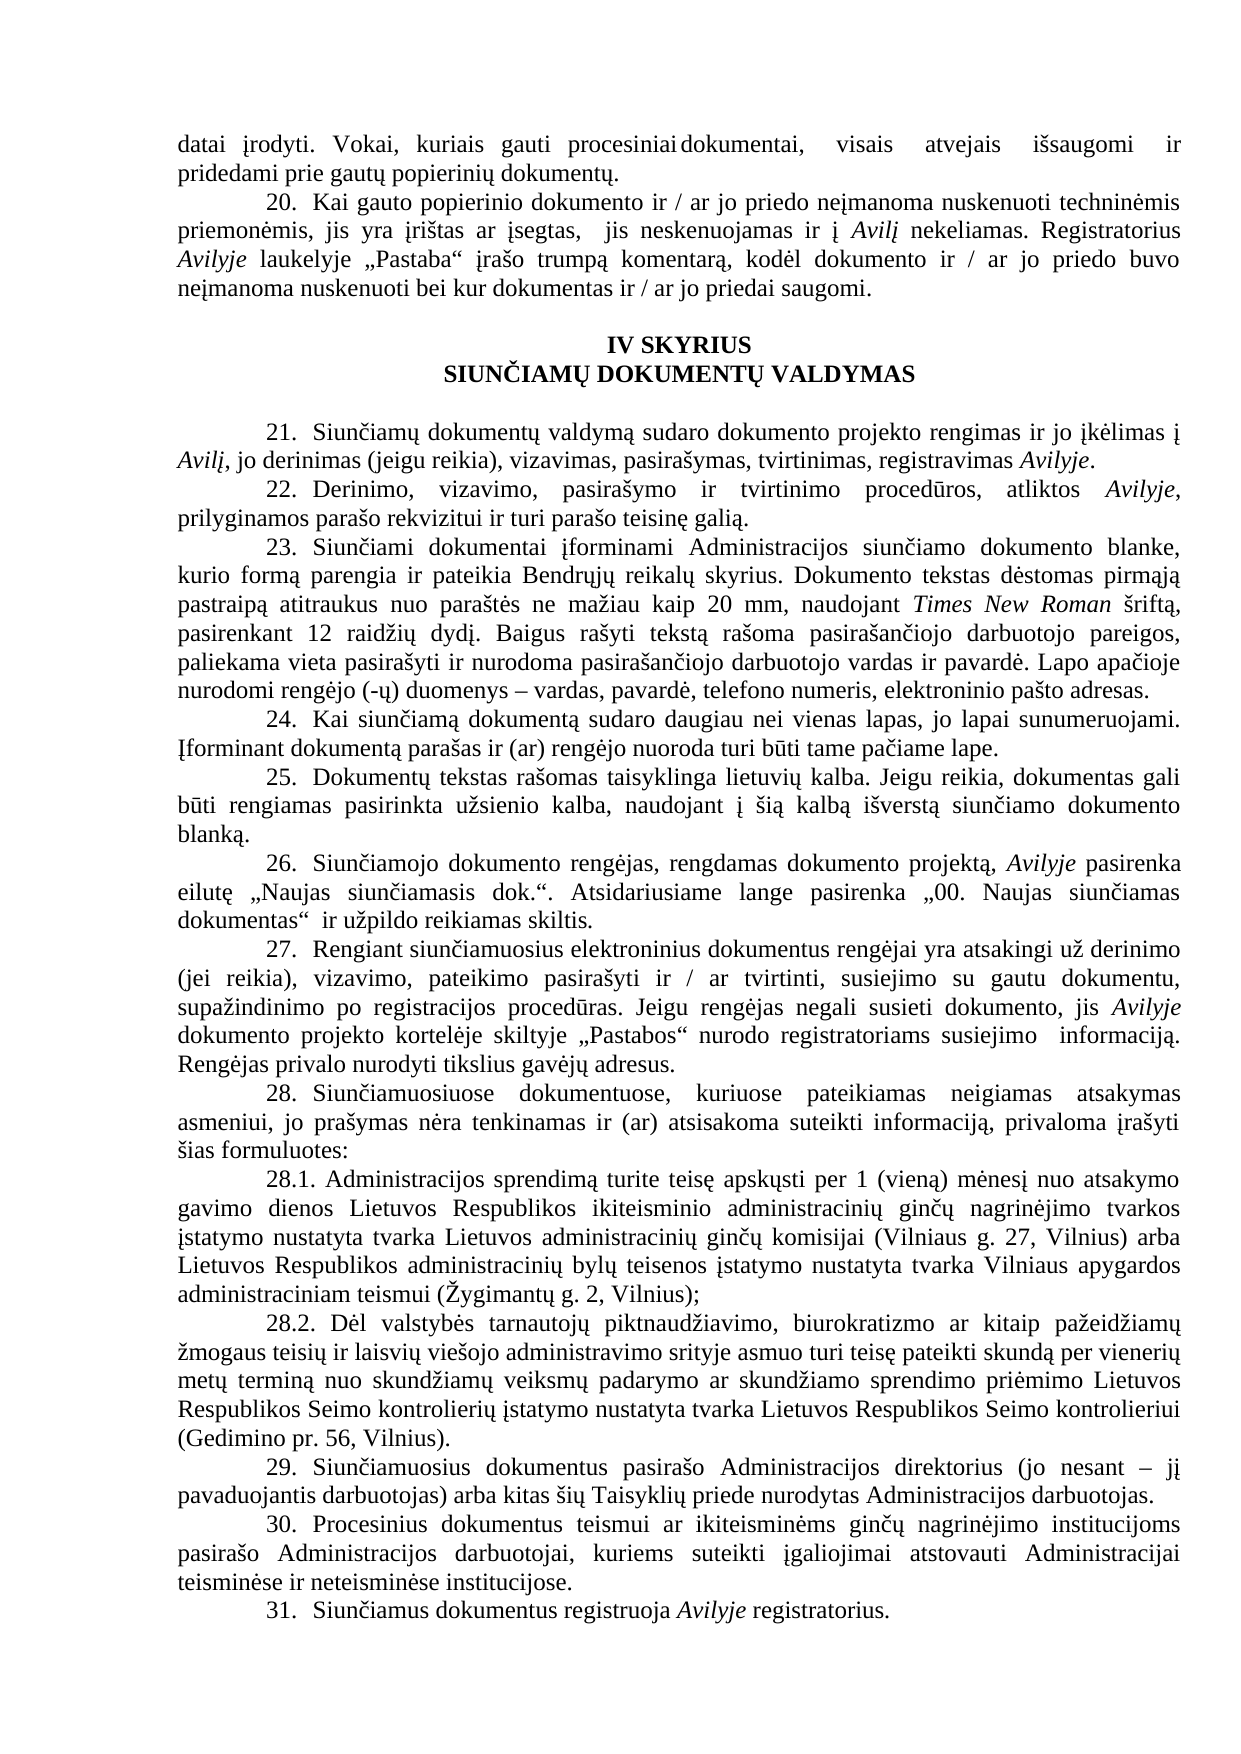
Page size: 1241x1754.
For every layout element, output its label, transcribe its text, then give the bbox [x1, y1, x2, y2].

text IV SKYRIUS [177, 330, 1181, 359]
text 31. Siunčiamus dokumentus registruoja Avilyje registratorius. [177, 1595, 1181, 1624]
text 22. Derinimo, vizavimo, pasirašymo ir tvirtinimo procedūros, atliktos Avilyje, prilyginamos parašo rekvizitui ir turi parašo teisinę galią. [177, 474, 1181, 532]
text 25. Dokumentų tekstas rašomas taisyklinga lietuvių kalba. Jeigu reikia, dokumentas gali būti rengiamas pasirinkta užsienio kalba, naudojant į šią kalbą išverstą siunčiamo dokumento blanką. [177, 762, 1181, 848]
text 27. Rengiant siunčiamuosius elektroninius dokumentus rengėjai yra atsakingi už derinimo (jei reikia), vizavimo, pateikimo pasirašyti ir / ar tvirtinti, susiejimo su gautu dokumentu, supažindinimo po registracijos procedūras. Jeigu rengėjas negali susieti dokumento, jis Avilyje dokumento projekto kortelėje skiltyje „Pastabos“ nurodo registratoriams susiejimo informaciją. Rengėjas privalo nurodyti tikslius gavėjų adresus. [177, 934, 1181, 1078]
text 30. Procesinius dokumentus teismui ar ikiteisminėms ginčų nagrinėjimo institucijoms pasirašo Administracijos darbuotojai, kuriems suteikti įgaliojimai atstovauti Administracijai teisminėse ir neteisminėse institucijose. [177, 1509, 1181, 1595]
text 23. Siunčiami dokumentai įforminami Administracijos siunčiamo dokumento blanke, kurio formą parengia ir pateikia Bendrųjų reikalų skyrius. Dokumento tekstas dėstomas pirmąją pastraipą atitraukus nuo paraštės ne mažiau kaip 20 mm, naudojant Times New Roman šriftą, pasirenkant 12 raidžių dydį. Baigus rašyti tekstą rašoma pasirašančiojo darbuotojo pareigos, paliekama vieta pasirašyti ir nurodoma pasirašančiojo darbuotojo vardas ir pavardė. Lapo apačioje nurodomi rengėjo (-ų) duomenys – vardas, pavardė, telefono numeris, elektroninio pašto adresas. [177, 532, 1181, 704]
text 28. Siunčiamuosiuose dokumentuose, kuriuose pateikiamas neigiamas atsakymas asmeniui, jo prašymas nėra tenkinamas ir (ar) atsisakoma suteikti informaciją, privaloma įrašyti šias formuluotes: [177, 1078, 1181, 1164]
text 28.1. Administracijos sprendimą turite teisę apskųsti per 1 (vieną) mėnesį nuo atsakymo gavimo dienos Lietuvos Respublikos ikiteisminio administracinių ginčų nagrinėjimo tvarkos įstatymo nustatyta tvarka Lietuvos administracinių ginčų komisijai (Vilniaus g. 27, Vilnius) arba Lietuvos Respublikos administracinių bylų teisenos įstatymo nustatyta tvarka Vilniaus apygardos administraciniam teismui (Žygimantų g. 2, Vilnius); [177, 1164, 1181, 1308]
text 20. Kai gauto popierinio dokumento ir / ar jo priedo neįmanoma nuskenuoti techninėmis priemonėmis, jis yra įrištas ar įsegtas, jis neskenuojamas ir į Avilį nekeliamas. Registratorius Avilyje laukelyje „Pastaba“ įrašo trumpą komentarą, kodėl dokumento ir / ar jo priedo buvo neįmanoma nuskenuoti bei kur dokumentas ir / ar jo priedai saugomi. [177, 187, 1181, 302]
text SIUNČIAMŲ DOKUMENTŲ VALDYMAS [177, 359, 1181, 388]
text 21. Siunčiamų dokumentų valdymą sudaro dokumento projekto rengimas ir jo įkėlimas į Avilį, jo derinimas (jeigu reikia), vizavimas, pasirašymas, tvirtinimas, registravimas Avilyje. [177, 417, 1181, 474]
text 29. Siunčiamuosius dokumentus pasirašo Administracijos direktorius (jo nesant – jį pavaduojantis darbuotojas) arba kitas šių Taisyklių priede nurodytas Administracijos darbuotojas. [177, 1452, 1181, 1509]
text 28.2. Dėl valstybės tarnautojų piktnaudžiavimo, biurokratizmo ar kitaip pažeidžiamų žmogaus teisių ir laisvių viešojo administravimo srityje asmuo turi teisę pateikti skundą per vienerių metų terminą nuo skundžiamų veiksmų padarymo ar skundžiamo sprendimo priėmimo Lietuvos Respublikos Seimo kontrolierių įstatymo nustatyta tvarka Lietuvos Respublikos Seimo kontrolieriui (Gedimino pr. 56, Vilnius). [177, 1308, 1181, 1452]
text 24. Kai siunčiamą dokumentą sudaro daugiau nei vienas lapas, jo lapai sunumeruojami. Įforminant dokumentą parašas ir (ar) rengėjo nuoroda turi būti tame pačiame lape. [177, 704, 1181, 762]
text 26. Siunčiamojo dokumento rengėjas, rengdamas dokumento projektą, Avilyje pasirenka eilutę „Naujas siunčiamasis dok.“. Atsidariusiame lange pasirenka „00. Naujas siunčiamas dokumentas“ ir užpildo reikiamas skiltis. [177, 848, 1181, 934]
text datai įrodyti. Vokai, kuriais gauti procesiniai dokumentai, visais atvejais išsaugomi ir pridedami prie gautų popierinių dokumentų. [177, 129, 1181, 187]
